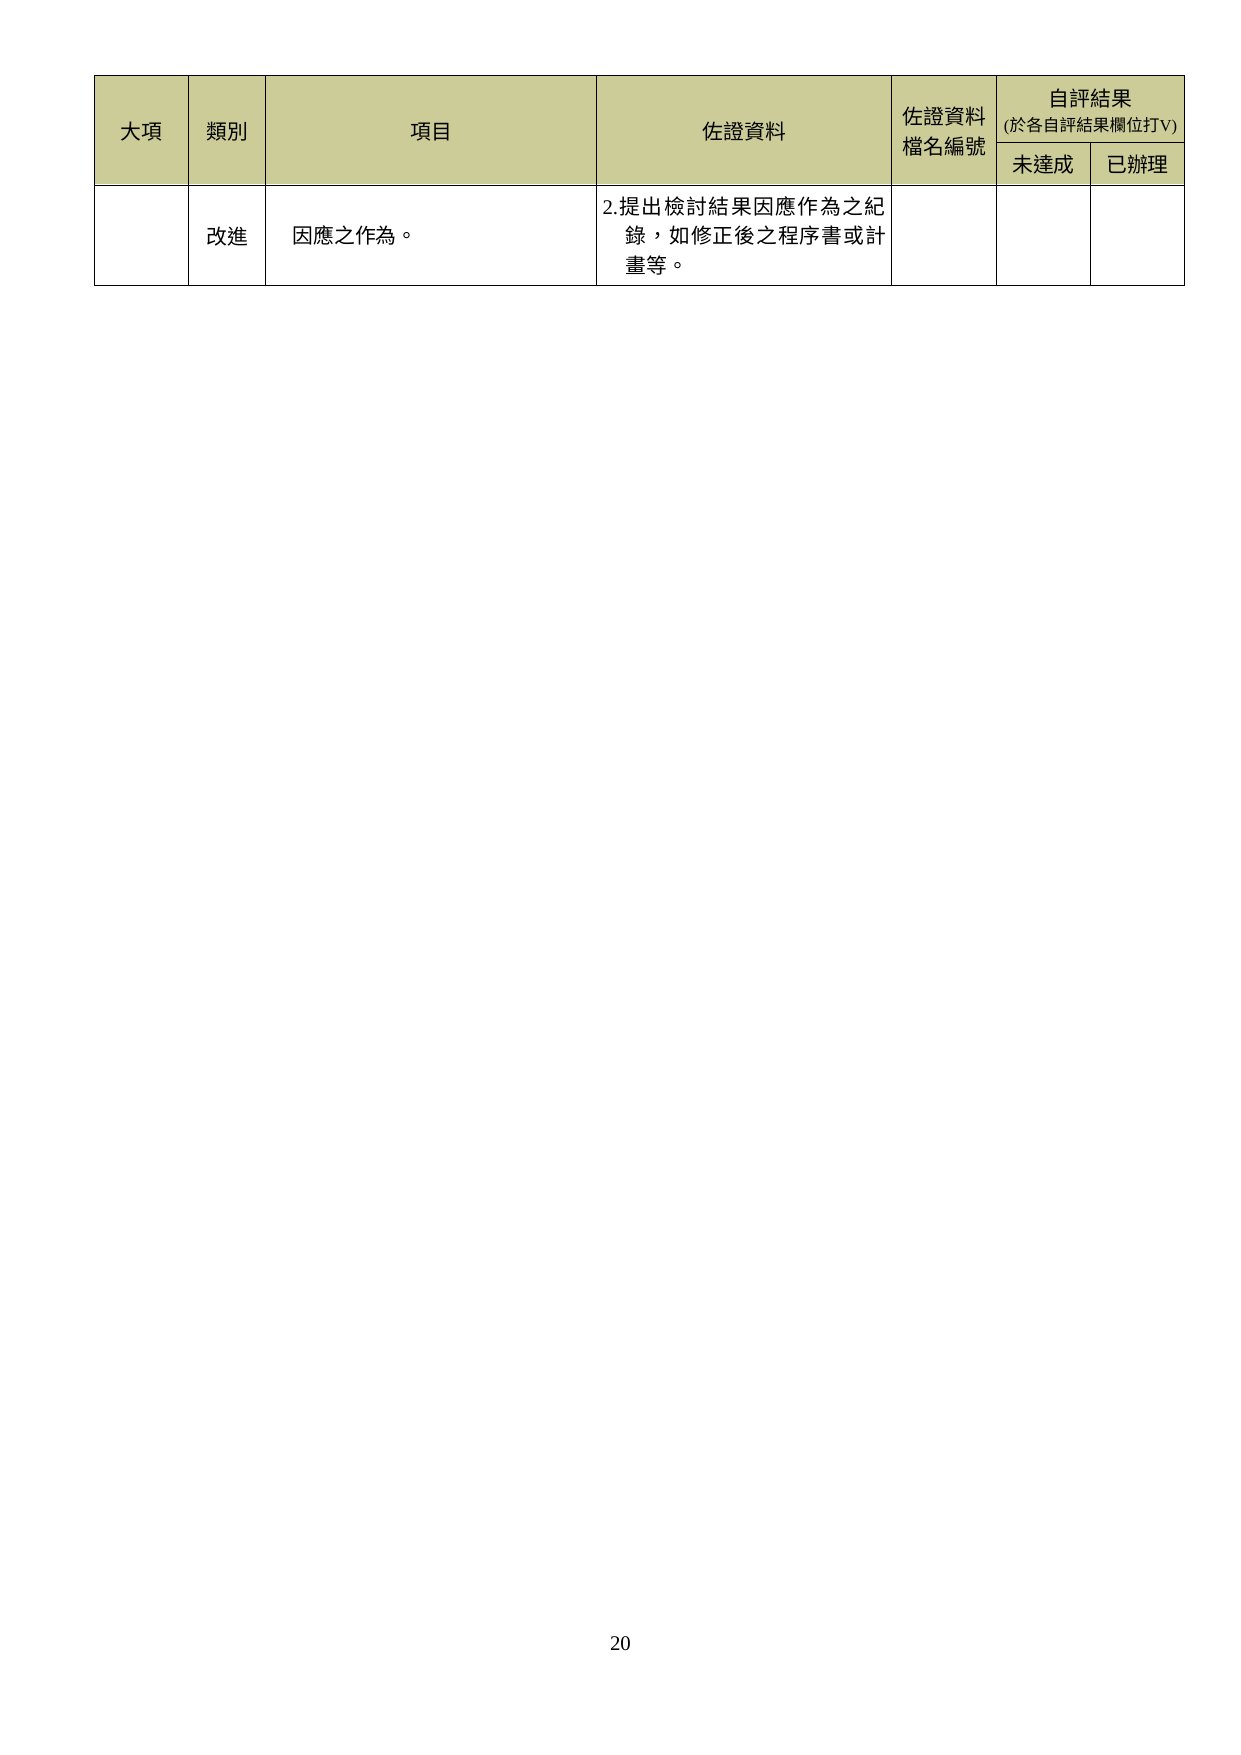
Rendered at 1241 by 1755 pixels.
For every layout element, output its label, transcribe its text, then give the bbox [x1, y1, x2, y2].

table_cell 未達成 [997, 143, 1090, 184]
table_cell 改進 [189, 186, 265, 284]
table_cell [1091, 186, 1184, 284]
table_header 佐證資料檔名編號 [892, 76, 996, 184]
table_header 佐證資料 [597, 76, 891, 184]
table_header 自評結果 (於各自評結果欄位打V) [997, 76, 1184, 142]
table_cell 2.提出檢討結果因應作為之紀錄，如修正後之程序書或計畫等。 [597, 186, 891, 284]
table_cell [95, 186, 188, 284]
table_cell 因應之作為。 [266, 186, 596, 284]
table_header 大項 [95, 76, 188, 184]
table_cell [892, 186, 996, 284]
table_header 項目 [266, 76, 596, 184]
table_header 類別 [189, 76, 265, 184]
table_cell [997, 186, 1090, 284]
table_cell 已辦理 [1091, 143, 1184, 184]
